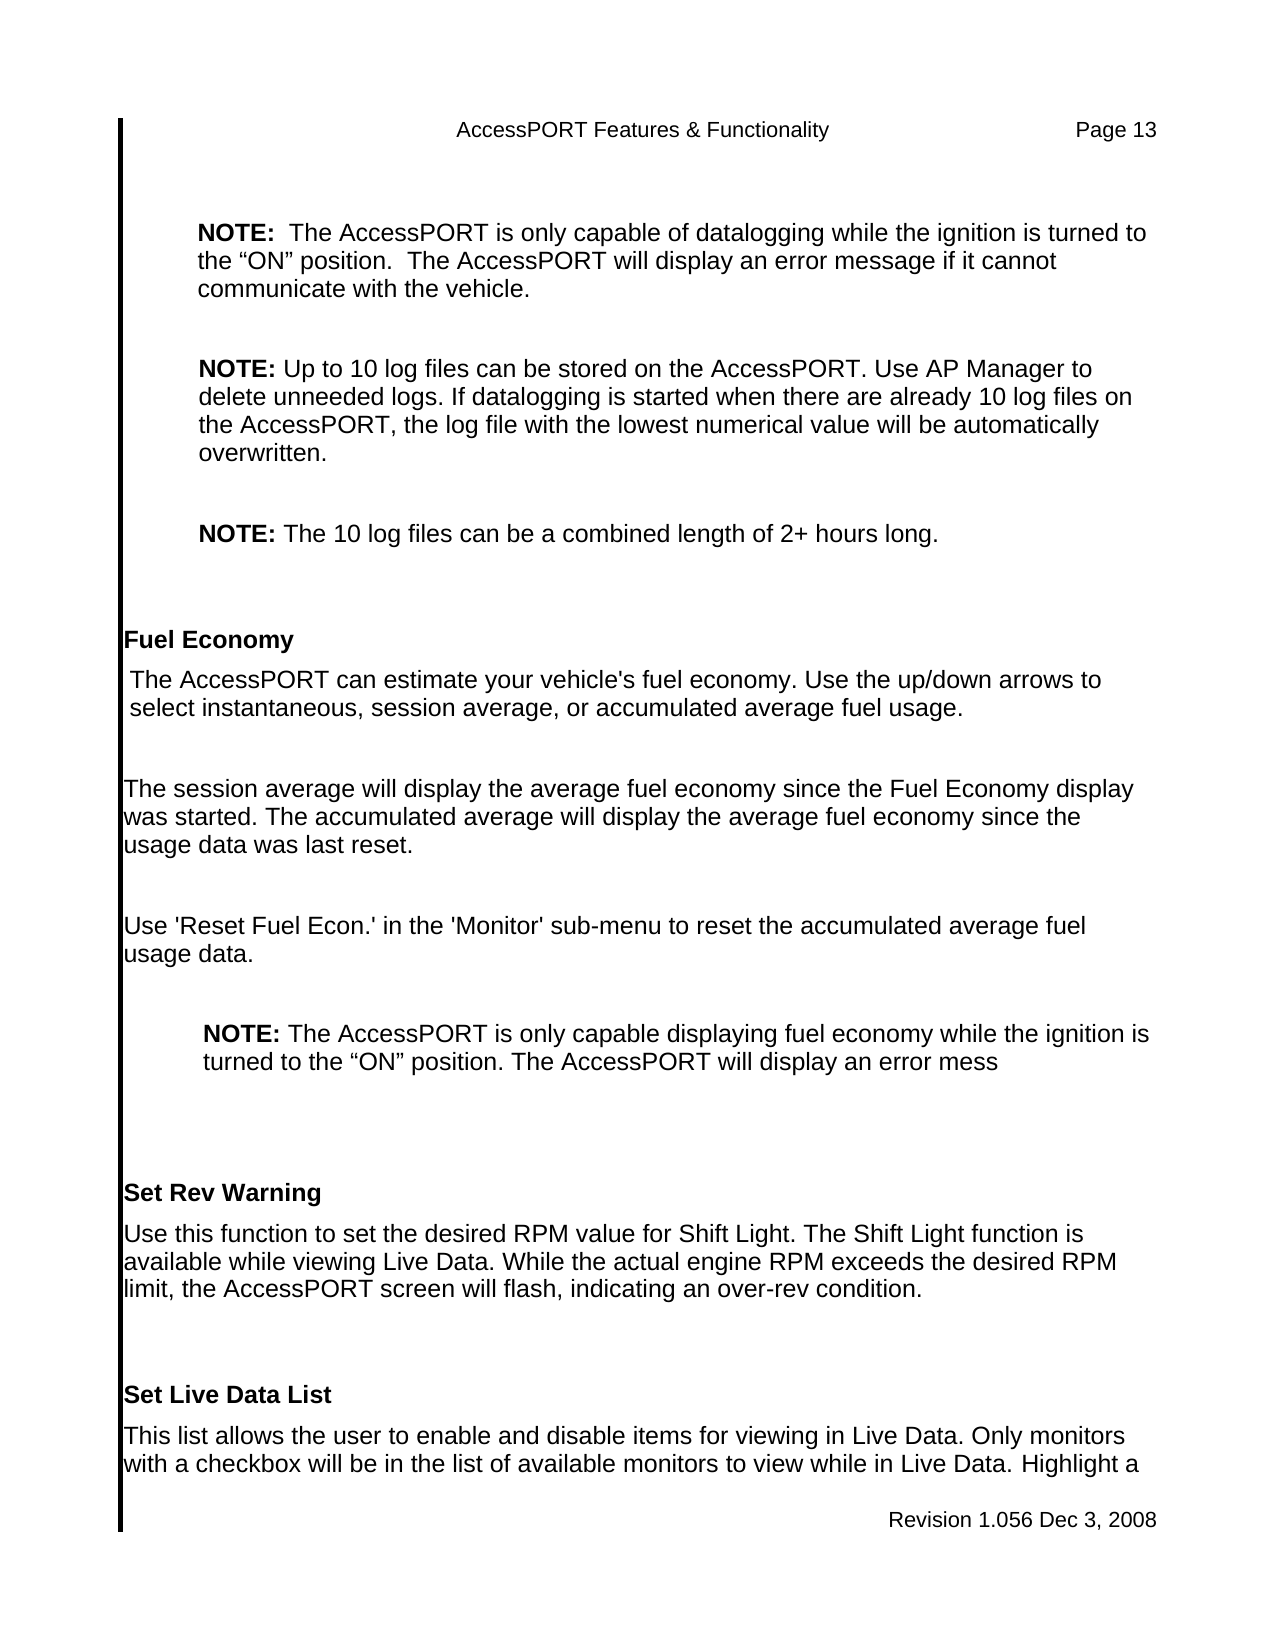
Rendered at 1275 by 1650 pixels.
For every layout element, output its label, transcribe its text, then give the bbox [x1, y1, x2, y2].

text The session average will display the average fuel economy since the Fuel Economy display was started. The accumulated average will display the average fuel economy since the usage data was last reset. [123, 775, 1157, 858]
text NOTE: Up to 10 log files can be stored on the AccessPORT. Use AP Manager to delete unneeded logs. If datalogging is started when there are already 10 log files on the AccessPORT, the log file with the lowest numerical value will be automatically overwritten. [198, 355, 1157, 467]
text NOTE: The AccessPORT is only capable displaying fuel economy while the ignition is turned to the “ON” position. The AccessPORT will display an error mess [203, 1020, 1157, 1076]
text Use 'Reset Fuel Econ.' in the 'Monitor' sub-menu to reset the accumulated average fuel usage data. [123, 911, 1157, 967]
subtitle Set Rev Warning [123, 1179, 1157, 1207]
subtitle Fuel Economy [123, 626, 1157, 653]
text NOTE: The 10 log files can be a combined length of 2+ hours long. [198, 520, 1157, 548]
text The AccessPORT can estimate your vehicle's fuel economy. Use the up/down arrows to select instantaneous, session average, or accumulated average fuel usage. [129, 666, 1157, 722]
subtitle Set Live Data List [123, 1381, 1157, 1409]
text Use this function to set the desired RPM value for Shift Light. The Shift Light function is available while viewing Live Data. While the actual engine RPM exceeds the desired RPM limit, the AccessPORT screen will flash, indicating an over-rev condition. [123, 1219, 1157, 1303]
text This list allows the user to enable and disable items for viewing in Live Data. Only monitors with a checkbox will be in the list of available monitors to view while in Live Data. Highlight a [123, 1421, 1157, 1477]
text NOTE: The AccessPORT is only capable of datalogging while the ignition is turned to the “ON” position. The AccessPORT will display an error message if it cannot communicate with the vehicle. [197, 218, 1157, 302]
